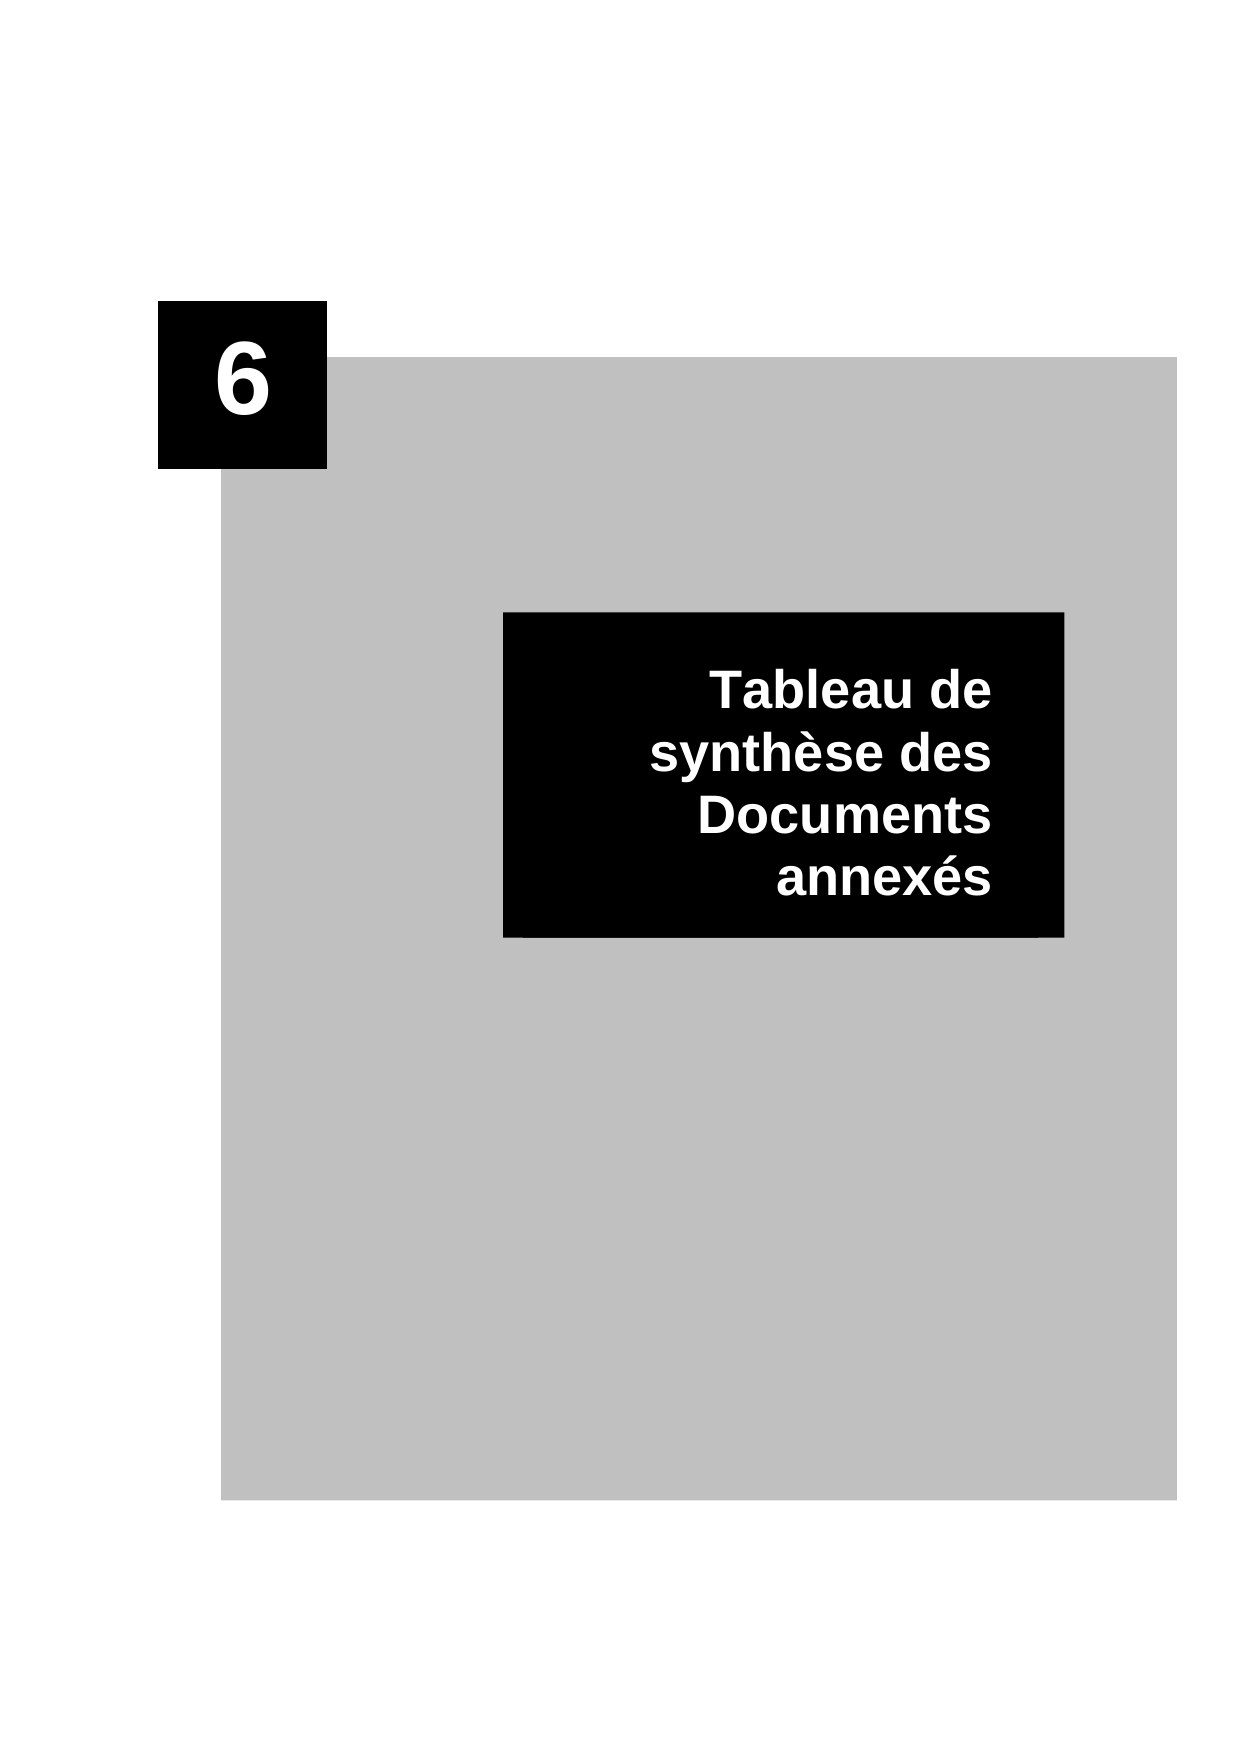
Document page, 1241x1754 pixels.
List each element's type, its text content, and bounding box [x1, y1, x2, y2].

text 6 [175, 317, 311, 437]
